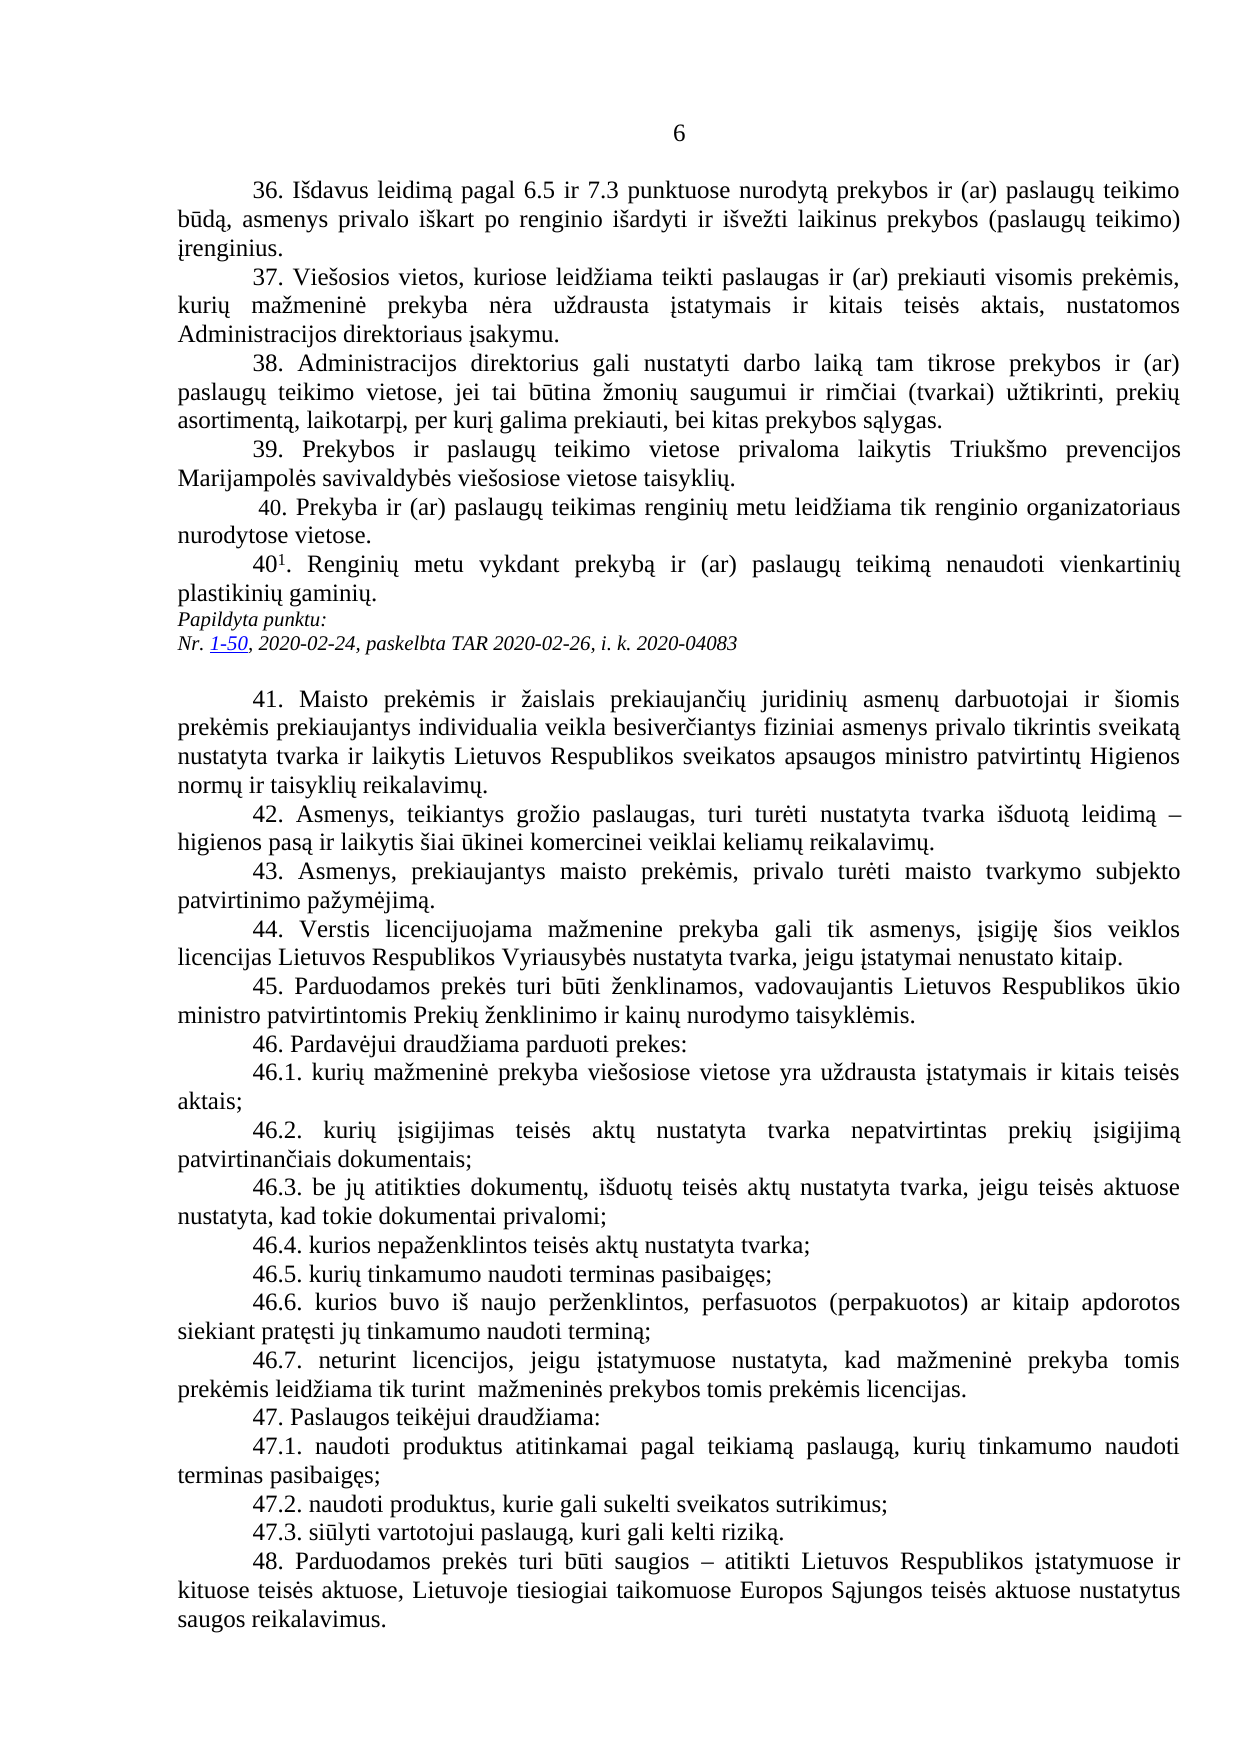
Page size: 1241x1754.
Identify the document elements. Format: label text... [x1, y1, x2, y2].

text 38. Administracijos direktorius gali nustatyti darbo laiką tam tikrose prekybos ir (ar) paslaugų teikimo vietose, jei tai būtina žmonių saugumui ir rimčiai (tvarkai) užtikrinti, prekių asortimentą, laikotarpį, per kurį galima prekiauti, bei kitas prekybos sąlygas. [177, 348, 1181, 434]
text 47.2. naudoti produktus, kurie gali sukelti sveikatos sutrikimus; [177, 1489, 1181, 1517]
text 44. Verstis licencijuojama mažmenine prekyba gali tik asmenys, įsigiję šios veiklos licencijas Lietuvos Respublikos Vyriausybės nustatyta tvarka, jeigu įstatymai nenustato kitaip. [177, 914, 1181, 971]
text Papildyta punktu: [177, 607, 1181, 631]
text 401. Renginių metu vykdant prekybą ir (ar) paslaugų teikimą nenaudoti vienkartinių plastikinių gaminių. [177, 549, 1181, 607]
text 45. Parduodamos prekės turi būti ženklinamos, vadovaujantis Lietuvos Respublikos ūkio ministro patvirtintomis Prekių ženklinimo ir kainų nurodymo taisyklėmis. [177, 971, 1181, 1029]
text Nr. 1-50, 2020-02-24, paskelbta TAR 2020-02-26, i. k. 2020-04083 [177, 631, 1181, 655]
text 46.3. be jų atitikties dokumentų, išduotų teisės aktų nustatyta tvarka, jeigu teisės aktuose nustatyta, kad tokie dokumentai privalomi; [177, 1172, 1181, 1230]
text 41. Maisto prekėmis ir žaislais prekiaujančių juridinių asmenų darbuotojai ir šiomis prekėmis prekiaujantys individualia veikla besiverčiantys fiziniai asmenys privalo tikrintis sveikatą nustatyta tvarka ir laikytis Lietuvos Respublikos sveikatos apsaugos ministro patvirtintų Higienos normų ir taisyklių reikalavimų. [177, 684, 1181, 799]
text 47.1. naudoti produktus atitinkamai pagal teikiamą paslaugą, kurių tinkamumo naudoti terminas pasibaigęs; [177, 1431, 1181, 1489]
text 46.7. neturint licencijos, jeigu įstatymuose nustatyta, kad mažmeninė prekyba tomis prekėmis leidžiama tik turint mažmeninės prekybos tomis prekėmis licencijas. [177, 1345, 1181, 1402]
text 40. Prekyba ir (ar) paslaugų teikimas renginių metu leidžiama tik renginio organizatoriaus nurodytose vietose. [177, 492, 1181, 549]
text 46.1. kurių mažmeninė prekyba viešosiose vietose yra uždrausta įstatymais ir kitais teisės aktais; [177, 1057, 1181, 1115]
text 46.2. kurių įsigijimas teisės aktų nustatyta tvarka nepatvirtintas prekių įsigijimą patvirtinančiais dokumentais; [177, 1115, 1181, 1172]
text 36. Išdavus leidimą pagal 6.5 ir 7.3 punktuose nurodytą prekybos ir (ar) paslaugų teikimo būdą, asmenys privalo iškart po renginio išardyti ir išvežti laikinus prekybos (paslaugų teikimo) įrenginius. [177, 176, 1181, 262]
text 46.5. kurių tinkamumo naudoti terminas pasibaigęs; [177, 1259, 1181, 1287]
text 43. Asmenys, prekiaujantys maisto prekėmis, privalo turėti maisto tvarkymo subjekto patvirtinimo pažymėjimą. [177, 856, 1181, 914]
text 39. Prekybos ir paslaugų teikimo vietose privaloma laikytis Triukšmo prevencijos Marijampolės savivaldybės viešosiose vietose taisyklių. [177, 434, 1181, 492]
text 42. Asmenys, teikiantys grožio paslaugas, turi turėti nustatyta tvarka išduotą leidimą – higienos pasą ir laikytis šiai ūkinei komercinei veiklai keliamų reikalavimų. [177, 799, 1181, 856]
text 47. Paslaugos teikėjui draudžiama: [177, 1402, 1181, 1431]
text 46. Pardavėjui draudžiama parduoti prekes: [177, 1029, 1181, 1057]
text 46.4. kurios nepaženklintos teisės aktų nustatyta tvarka; [177, 1230, 1181, 1259]
text 48. Parduodamos prekės turi būti saugios – atitikti Lietuvos Respublikos įstatymuose ir kituose teisės aktuose, Lietuvoje tiesiogiai taikomuose Europos Sąjungos teisės aktuose nustatytus saugos reikalavimus. [177, 1546, 1181, 1632]
text 37. Viešosios vietos, kuriose leidžiama teikti paslaugas ir (ar) prekiauti visomis prekėmis, kurių mažmeninė prekyba nėra uždrausta įstatymais ir kitais teisės aktais, nustatomos Administracijos direktoriaus įsakymu. [177, 262, 1181, 348]
text 46.6. kurios buvo iš naujo perženklintos, perfasuotos (perpakuotos) ar kitaip apdorotos siekiant pratęsti jų tinkamumo naudoti terminą; [177, 1287, 1181, 1345]
text 47.3. siūlyti vartotojui paslaugą, kuri gali kelti riziką. [177, 1517, 1181, 1546]
